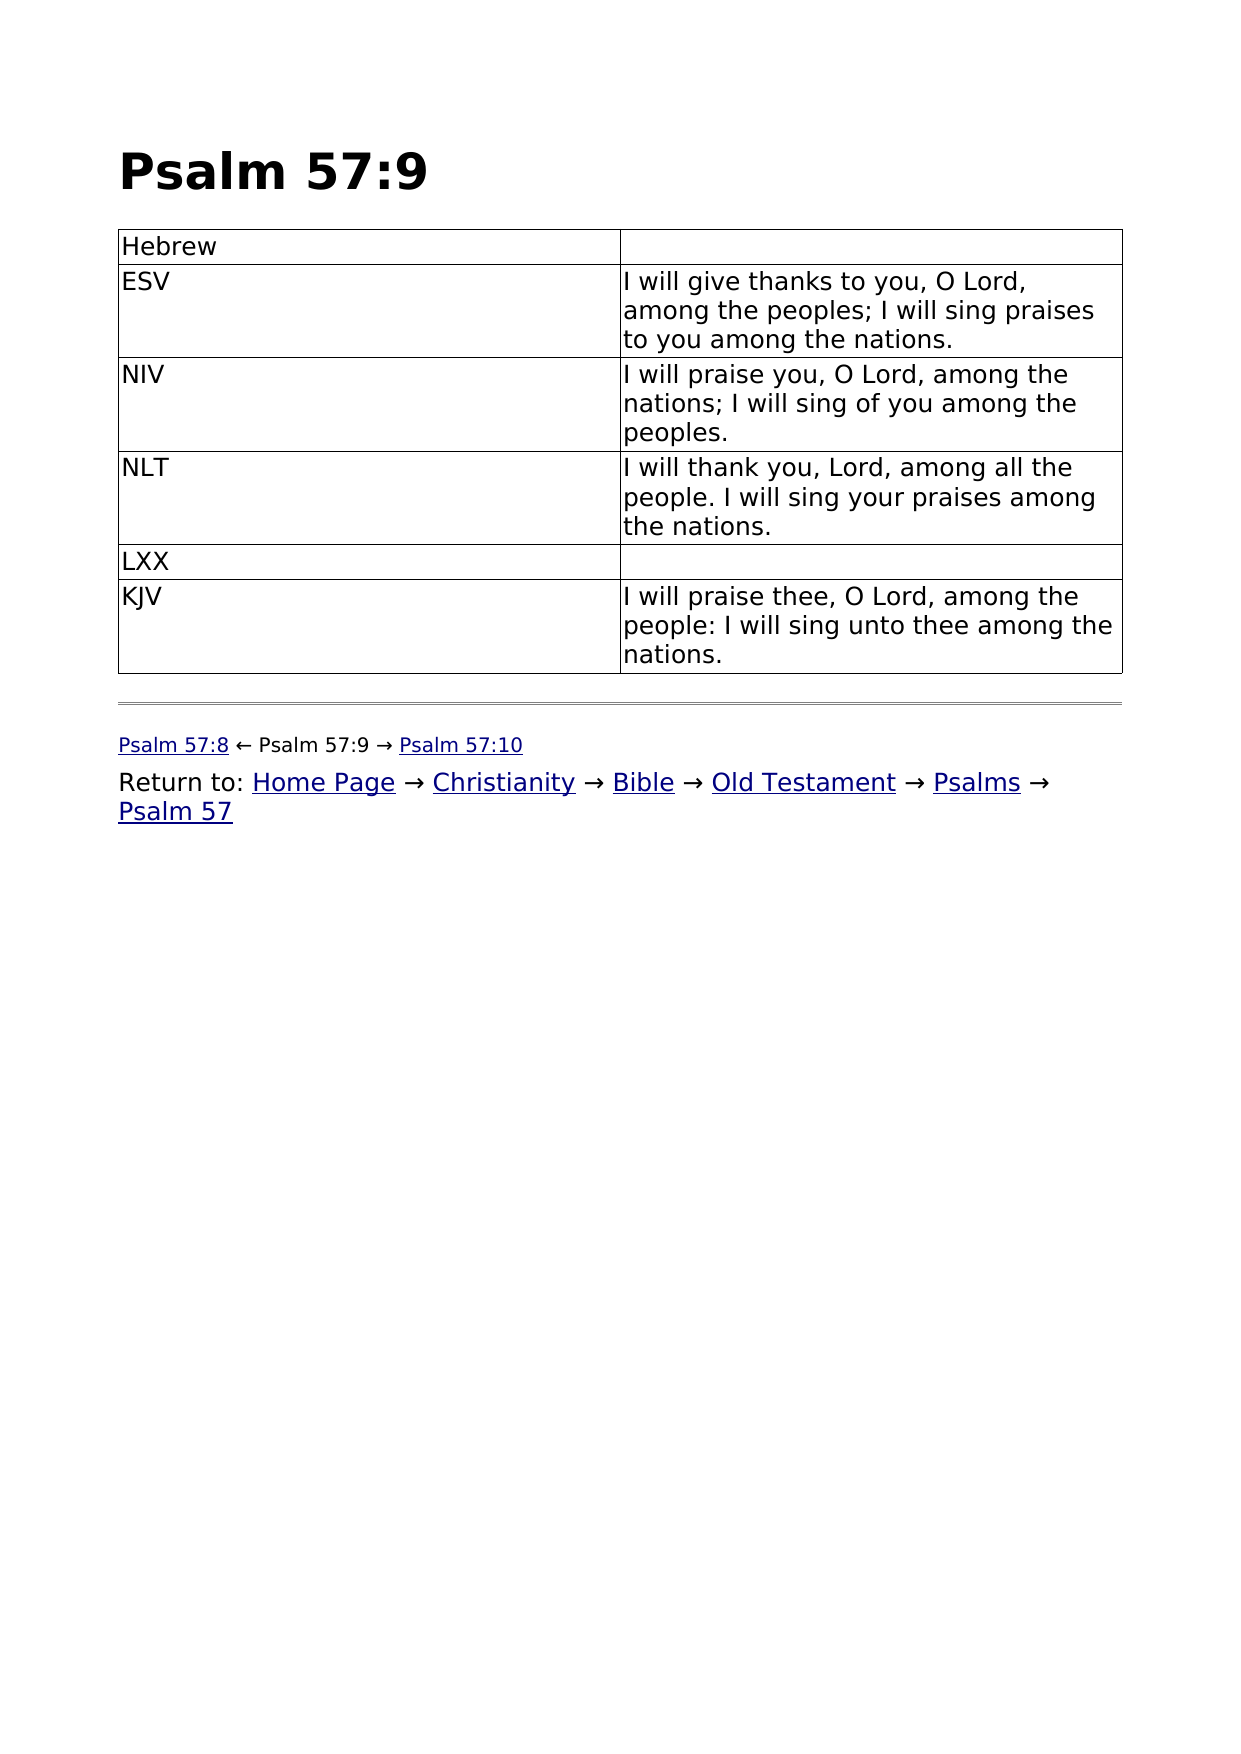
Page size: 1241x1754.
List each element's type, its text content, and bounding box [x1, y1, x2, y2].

table_cell NLT [119, 452, 620, 544]
table_cell I will praise thee, O Lord, among the people: I will sing unto thee among the nations. [621, 580, 1122, 673]
table_cell [621, 545, 1122, 579]
table_cell KJV [119, 580, 620, 673]
table_cell I will give thanks to you, O Lord, among the peoples; I will sing praises to you among the nations. [621, 265, 1122, 357]
text Return to: Home Page → Christianity → Bible → Old Testament → Psalms → Psalm 57 [118, 768, 1122, 826]
subtitle Psalm 57:9 [118, 143, 1122, 201]
table_cell I will thank you, Lord, among all the people. I will sing your praises among the nations. [621, 452, 1122, 544]
table_cell ESV [119, 265, 620, 357]
table_header Hebrew [119, 230, 620, 264]
table_cell NIV [119, 358, 620, 451]
table_cell I will praise you, O Lord, among the nations; I will sing of you among the peoples. [621, 358, 1122, 451]
text Psalm 57:8 ← Psalm 57:9 → Psalm 57:10 [118, 734, 1122, 768]
table_cell LXX [119, 545, 620, 579]
table_header [621, 230, 1122, 264]
